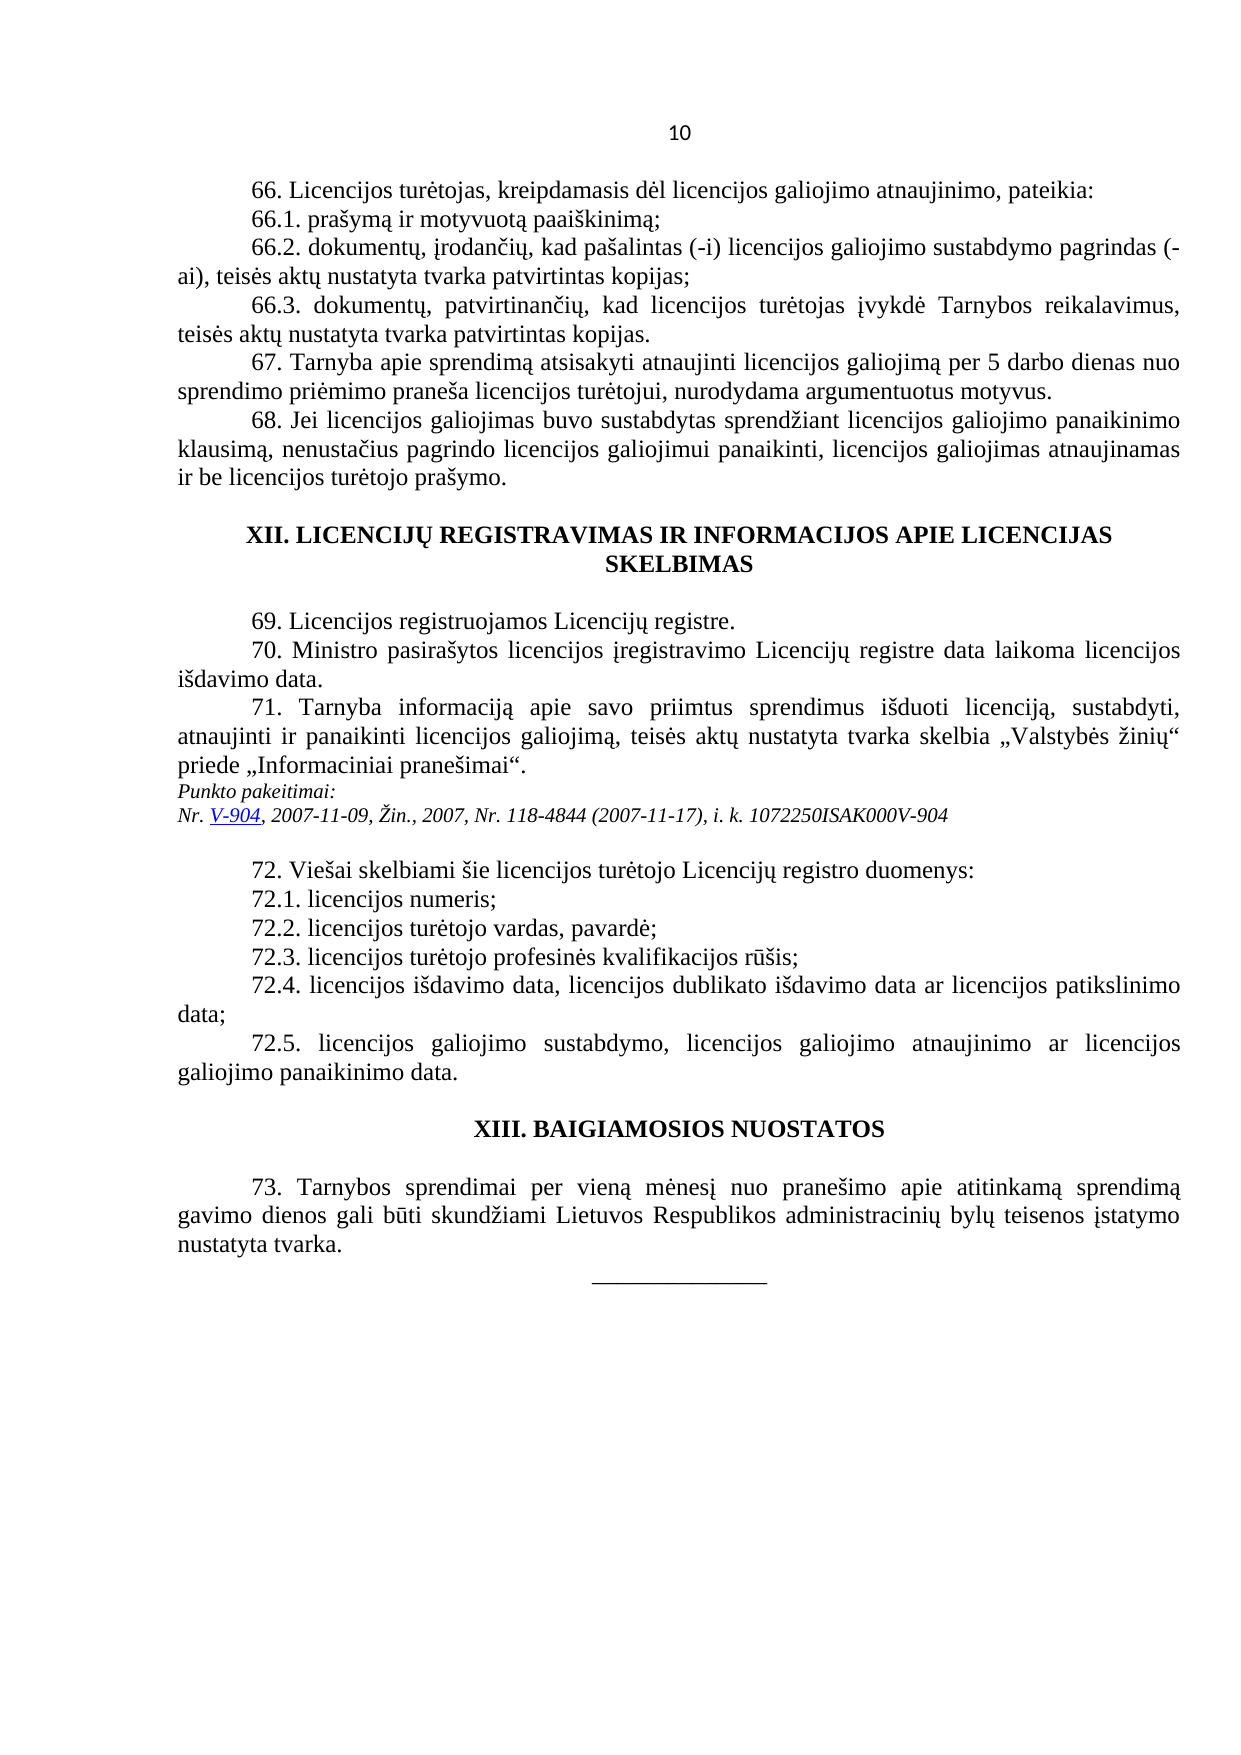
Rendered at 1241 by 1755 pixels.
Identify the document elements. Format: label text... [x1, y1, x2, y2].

text 66.2. dokumentų, įrodančių, kad pašalintas (-i) licencijos galiojimo sustabdymo pagrindas (-ai), teisės aktų nustatyta tvarka patvirtintas kopijas; [177, 232, 1181, 290]
text Nr. V-904, 2007-11-09, Žin., 2007, Nr. 118-4844 (2007-11-17), i. k. 1072250ISAK000V-904 [177, 803, 1181, 827]
text 70. Ministro pasirašytos licencijos įregistravimo Licencijų registre data laikoma licencijos išdavimo data. [177, 635, 1181, 692]
text XIII. BAIGIAMOSIOS NUOSTATOS [177, 1114, 1181, 1143]
text Punkto pakeitimai: [177, 779, 1181, 803]
text 72.2. licencijos turėtojo vardas, pavardė; [177, 913, 1181, 942]
text 72.1. licencijos numeris; [177, 884, 1181, 913]
text 66.1. prašymą ir motyvuotą paaiškinimą; [177, 204, 1181, 232]
text 72. Viešai skelbiami šie licencijos turėtojo Licencijų registro duomenys: [177, 856, 1181, 884]
text 72.5. licencijos galiojimo sustabdymo, licencijos galiojimo atnaujinimo ar licencijos galiojimo panaikinimo data. [177, 1028, 1181, 1086]
text 66.3. dokumentų, patvirtinančių, kad licencijos turėtojas įvykdė Tarnybos reikalavimus, teisės aktų nustatyta tvarka patvirtintas kopijas. [177, 290, 1181, 347]
text 72.3. licencijos turėtojo profesinės kvalifikacijos rūšis; [177, 942, 1181, 971]
text 66. Licencijos turėtojas, kreipdamasis dėl licencijos galiojimo atnaujinimo, pateikia: [177, 175, 1181, 204]
text 69. Licencijos registruojamos Licencijų registre. [177, 606, 1181, 635]
text 73. Tarnybos sprendimai per vieną mėnesį nuo pranešimo apie atitinkamą sprendimą gavimo dienos gali būti skundžiami Lietuvos Respublikos administracinių bylų teisenos įstatymo nustatyta tvarka. [177, 1172, 1181, 1258]
text 72.4. licencijos išdavimo data, licencijos dublikato išdavimo data ar licencijos patikslinimo data; [177, 971, 1181, 1028]
text XII. LICENCIJŲ REGISTRAVIMAS IR INFORMACIJOS APIE LICENCIJAS SKELBIMAS [177, 520, 1181, 577]
text 67. Tarnyba apie sprendimą atsisakyti atnaujinti licencijos galiojimą per 5 darbo dienas nuo sprendimo priėmimo praneša licencijos turėtojui, nurodydama argumentuotus motyvus. [177, 347, 1181, 405]
text ______________ [177, 1258, 1181, 1287]
text 68. Jei licencijos galiojimas buvo sustabdytas sprendžiant licencijos galiojimo panaikinimo klausimą, nenustačius pagrindo licencijos galiojimui panaikinti, licencijos galiojimas atnaujinamas ir be licencijos turėtojo prašymo. [177, 405, 1181, 491]
text 71. Tarnyba informaciją apie savo priimtus sprendimus išduoti licenciją, sustabdyti, atnaujinti ir panaikinti licencijos galiojimą, teisės aktų nustatyta tvarka skelbia „Valstybės žinių“ priede „Informaciniai pranešimai“. [177, 692, 1181, 779]
